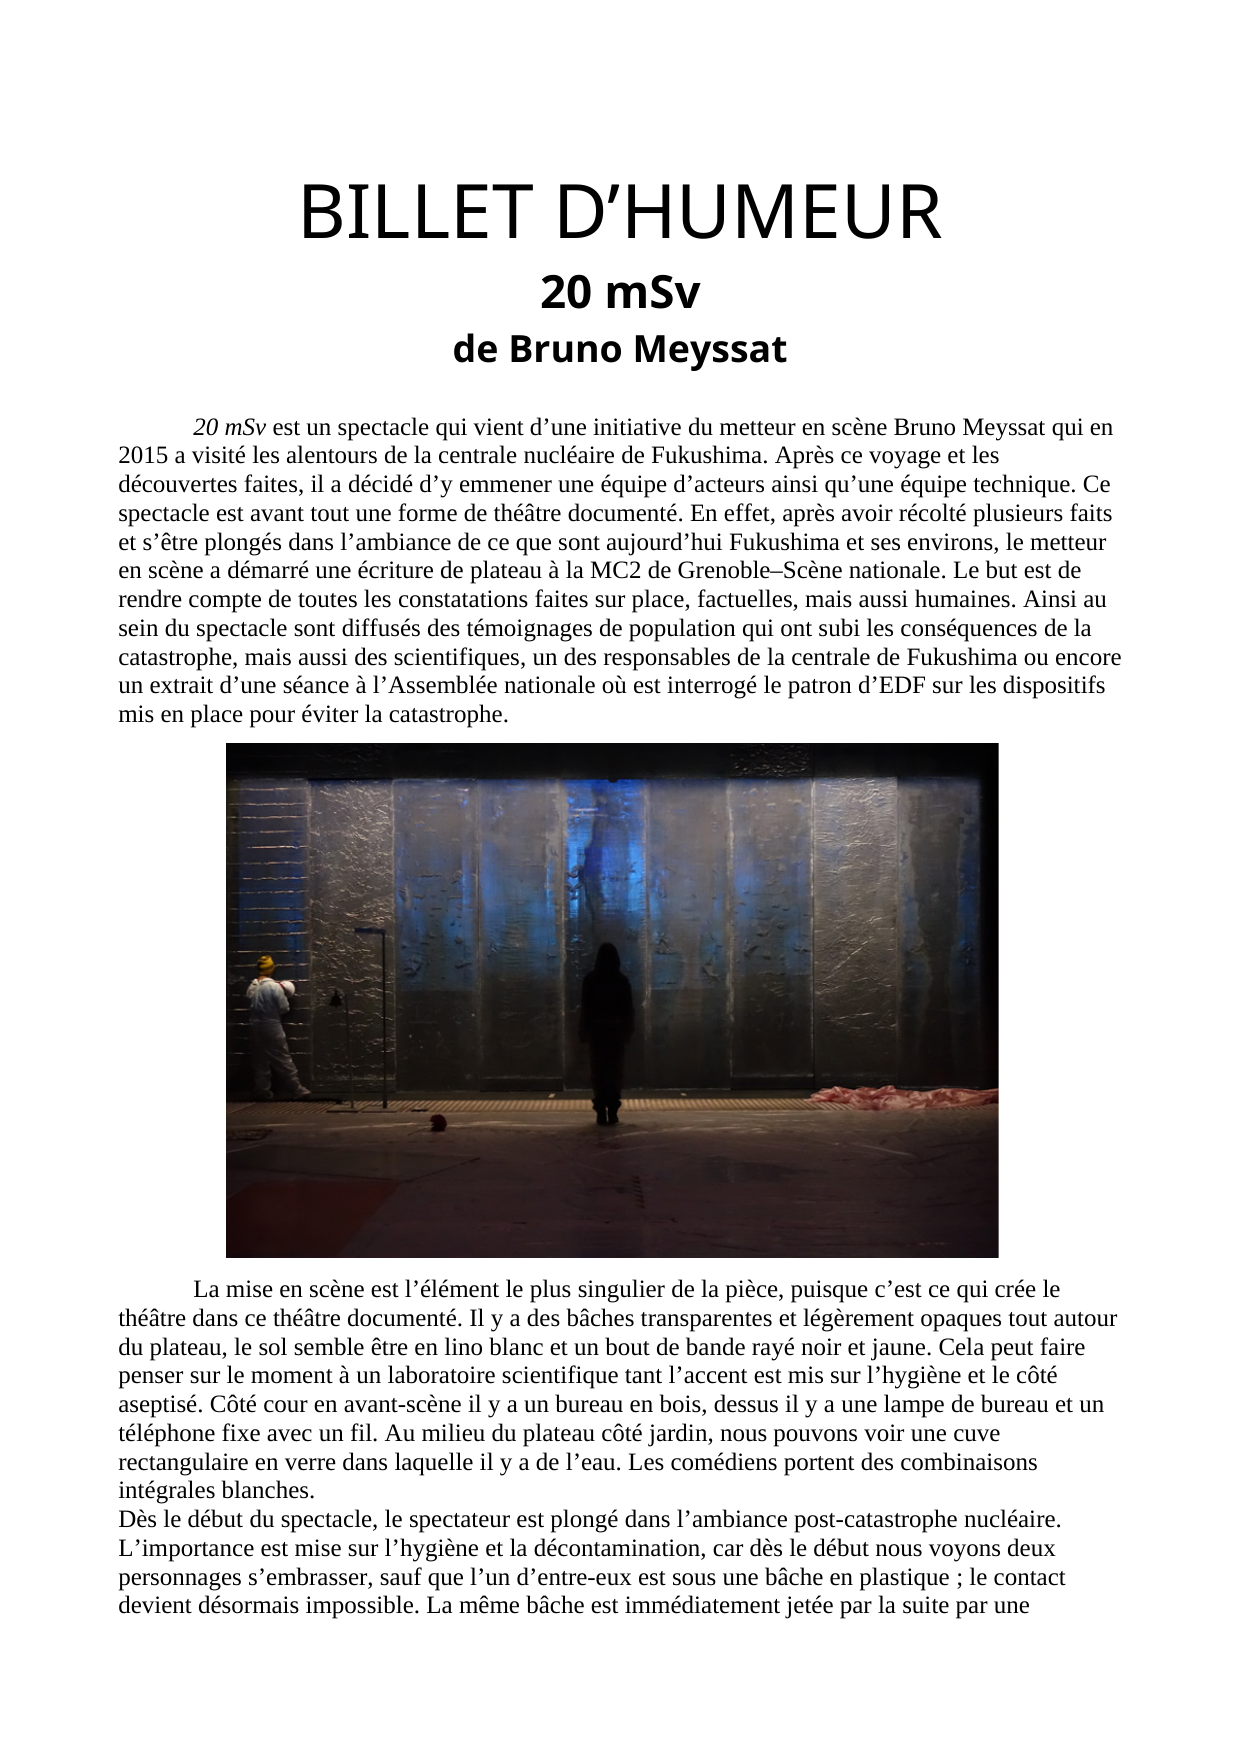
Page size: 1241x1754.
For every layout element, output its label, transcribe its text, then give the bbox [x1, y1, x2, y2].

text de Bruno Meyssat [118, 322, 1122, 373]
text 20 mSv est un spectacle qui vient d’une initiative du metteur en scène Bruno Meyssat qui en 2015 a visité les alentours de la centrale nucléaire de Fukushima. Après ce voyage et les découvertes faites, il a décidé d’y emmener une équipe d’acteurs ainsi qu’une équipe technique. Ce spectacle est avant tout une forme de théâtre documenté. En effet, après avoir récolté plusieurs faits et s’être plongés dans l’ambiance de ce que sont aujourd’hui Fukushima et ses environs, le metteur en scène a démarré une écriture de plateau à la MC2 de Grenoble–Scène nationale. Le but est de rendre compte de toutes les constatations faites sur place, factuelles, mais aussi humaines. Ainsi au sein du spectacle sont diffusés des témoignages de population qui ont subi les conséquences de la catastrophe, mais aussi des scientifiques, un des responsables de la centrale de Fukushima ou encore un extrait d’une séance à l’Assemblée nationale où est interrogé le patron d’EDF sur les dispositifs mis en place pour éviter la catastrophe. [118, 412, 1122, 728]
text 20 mSv [118, 260, 1122, 322]
text Dès le début du spectacle, le spectateur est plongé dans l’ambiance post-catastrophe nucléaire. L’importance est mise sur l’hygiène et la décontamination, car dès le début nous voyons deux personnages s’embrasser, sauf que l’un d’entre-eux est sous une bâche en plastique ; le contact devient désormais impossible. La même bâche est immédiatement jetée par la suite par une [118, 1504, 1122, 1619]
text La mise en scène est l’élément le plus singulier de la pièce, puisque c’est ce qui crée le théâtre dans ce théâtre documenté. Il y a des bâches transparentes et légèrement opaques tout autour du plateau, le sol semble être en lino blanc et un bout de bande rayé noir et jaune. Cela peut faire penser sur le moment à un laboratoire scientifique tant l’accent est mis sur l’hygiène et le côté aseptisé. Côté cour en avant-scène il y a un bureau en bois, dessus il y a une lampe de bureau et un téléphone fixe avec un fil. Au milieu du plateau côté jardin, nous pouvons voir une cuve rectangulaire en verre dans laquelle il y a de l’eau. Les comédiens portent des combinaisons intégrales blanches. [118, 1274, 1122, 1504]
text BILLET D’HUMEUR [118, 158, 1122, 260]
